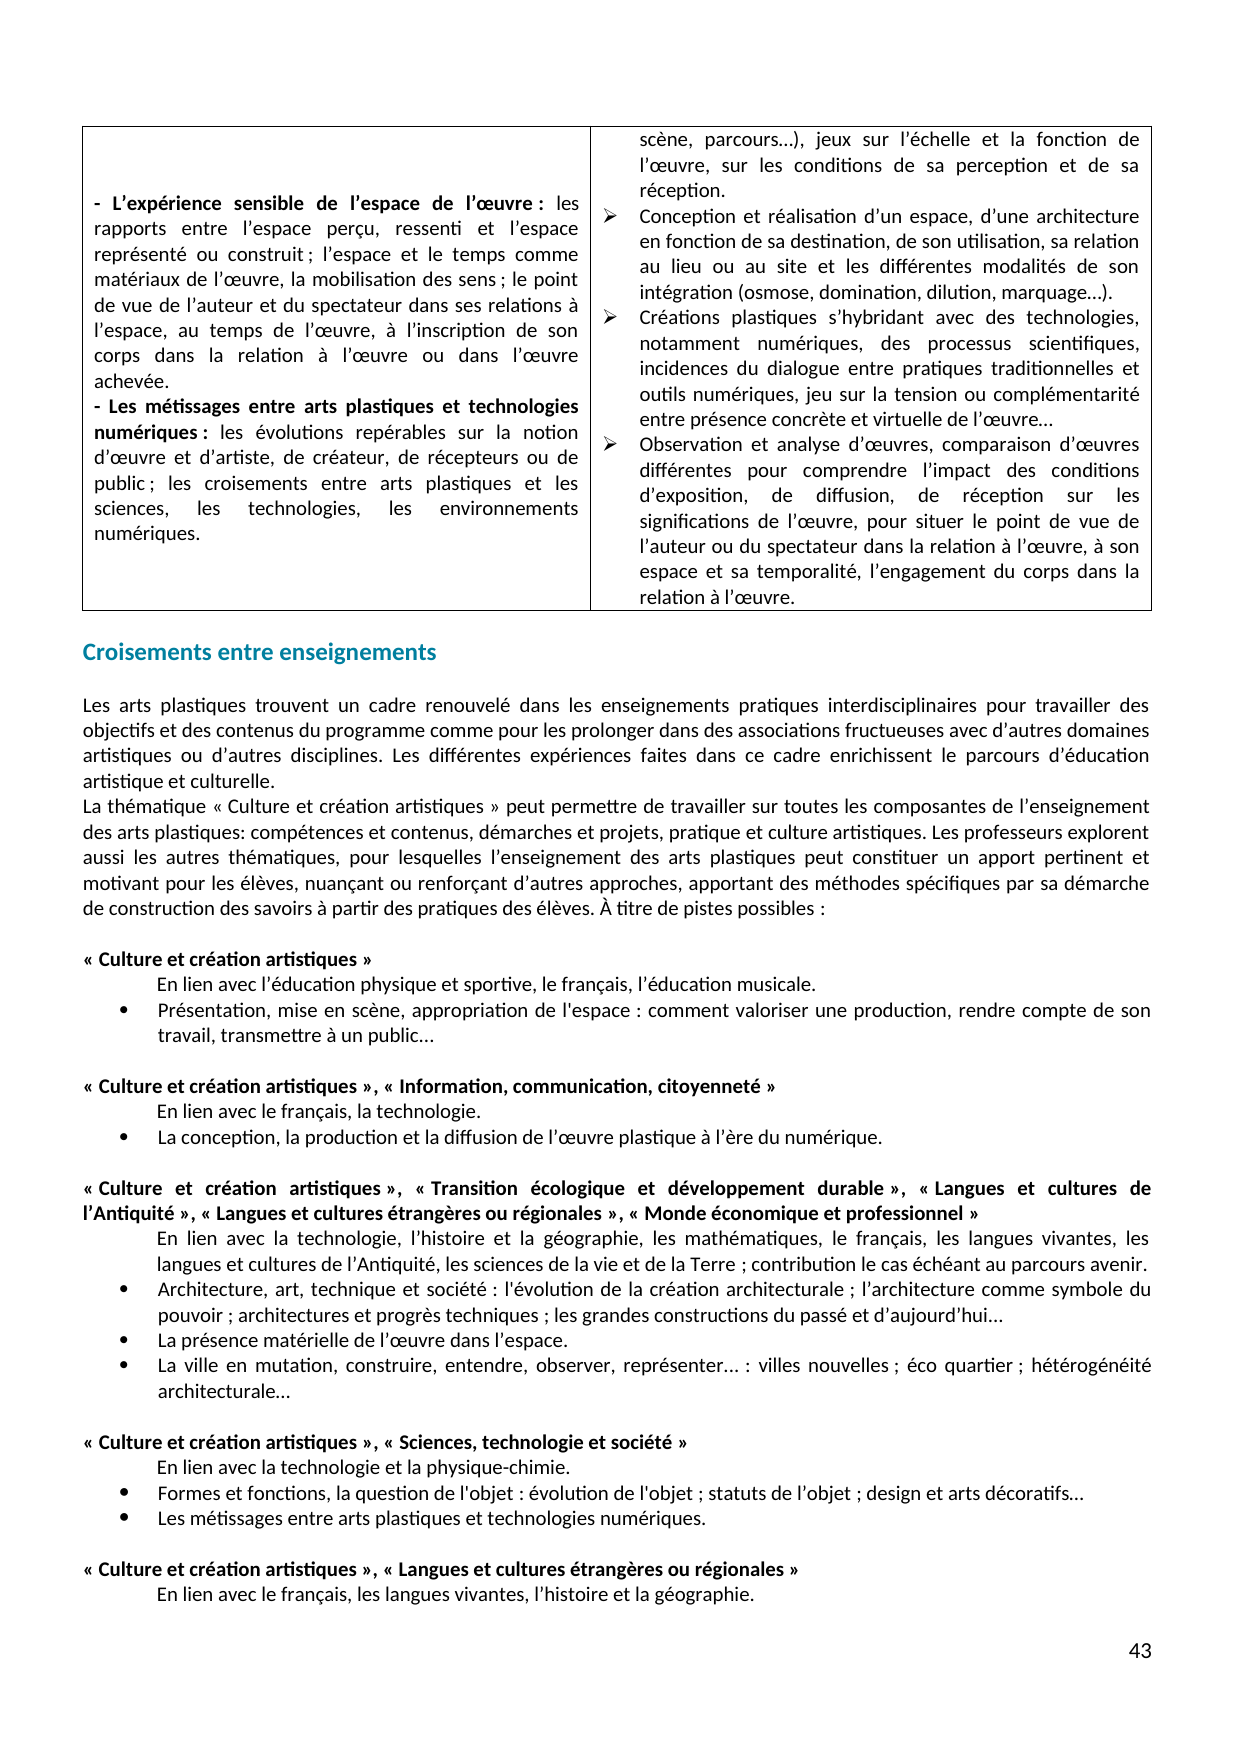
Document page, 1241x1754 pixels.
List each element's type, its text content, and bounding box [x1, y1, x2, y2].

list La conception, la production et la diffusion de l’œuvre plastique à l’ère du numérique. [120, 1124, 1152, 1149]
table_cell - L’expérience sensible de l’espace de l’œuvre : les rapports entre l’espace perçu, ressenti et l’espace représenté ou construit ; l’espace et le temps comme matériaux de l’œuvre, la mobilisation des sens ; le point de vue de l’auteur et du spectateur dans ses relations à l’espace, au temps de l’œuvre, à l’inscription de son corps dans la relation à l’œuvre ou dans l’œuvre achevée. - Les métissages entre arts plastiques et technologies numériques : les évolutions repérables sur la notion d’œuvre et d’artiste, de créateur, de récepteurs ou de public ; les croisements entre arts plastiques et les sciences, les technologies, les environnements numériques. [83, 127, 590, 609]
text En lien avec la technologie et la physique-chimie. [157, 1454, 1152, 1480]
table_cell Expérimentation et constat des effets plastiques et sémantiques de la présence du corps de l’auteur dans l’œuvre (affirmation ou minoration des gestes, traces, mouvements, déplacements…), de l’inscription d’éléments de la vie réelle ou fictive de l’auteur. Sollicitation des sens du spectateur (vécu temporel et spatial, utilisation de l’œuvre ou participation à sa production). Appropriation plastique d’un lieu ou de l’environnement par des créations plastiques (intégration ou rupture avec les caractéristiques du lieu, affirmation de l’œuvre, débordement du cadre, du socle, mise en espace, mise en scène, parcours…), jeux sur l’échelle et la fonction de l’œuvre, sur les conditions de sa perception et de sa réception. Conception et réalisation d’un espace, d’une architecture en fonction de sa destination, de son utilisation, sa relation au lieu ou au site et les différentes modalités de son intégration (osmose, domination, dilution, marquage…). Créations plastiques s’hybridant avec des technologies, notamment numériques, des processus scientifiques, incidences du dialogue entre pratiques traditionnelles et outils numériques, jeu sur la tension ou complémentarité entre présence concrète et virtuelle de l’œuvre… Observation et analyse d’œuvres, comparaison d’œuvres différentes pour comprendre l’impact des conditions d’exposition, de diffusion, de réception sur les significations de l’œuvre, pour situer le point de vue de l’auteur ou du spectateur dans la relation à l’œuvre, à son espace et sa temporalité, l’engagement du corps dans la relation à l’œuvre. [591, 127, 1151, 609]
text En lien avec l’éducation physique et sportive, le français, l’éducation musicale. [157, 971, 1152, 997]
list Les métissages entre arts plastiques et technologies numériques. [120, 1505, 1152, 1531]
text « Culture et création artistiques », « Sciences, technologie et société » [83, 1429, 1152, 1454]
text Les arts plastiques trouvent un cadre renouvelé dans les enseignements pratiques interdisciplinaires pour travailler des objectifs et des contenus du programme comme pour les prolonger dans des associations fructueuses avec d’autres domaines artistiques ou d’autres disciplines. Les différentes expériences faites dans ce cadre enrichissent le parcours d’éducation artistique et culturelle. [83, 692, 1152, 793]
text « Culture et création artistiques » [83, 946, 1152, 971]
list Formes et fonctions, la question de l'objet : évolution de l'objet ; statuts de l’objet ; design et arts décoratifs… [120, 1480, 1152, 1505]
list Présentation, mise en scène, appropriation de l'espace : comment valoriser une production, rendre compte de son travail, transmettre à un public... [120, 997, 1152, 1048]
text « Culture et création artistiques », « Information, communication, citoyenneté » [83, 1073, 1152, 1098]
text En lien avec le français, la technologie. [157, 1098, 1152, 1124]
text « Culture et création artistiques », « Langues et cultures étrangères ou régionales » [83, 1556, 1152, 1581]
text « Culture et création artistiques », « Transition écologique et développement durable », « Langues et cultures de l’Antiquité », « Langues et cultures étrangères ou régionales », « Monde économique et professionnel » [83, 1175, 1152, 1226]
text En lien avec la technologie, l’histoire et la géographie, les mathématiques, le français, les langues vivantes, les langues et cultures de l’Antiquité, les sciences de la vie et de la Terre ; contribution le cas échéant au parcours avenir. [157, 1226, 1152, 1276]
text La thématique « Culture et création artistiques » peut permettre de travailler sur toutes les composantes de l’enseignement des arts plastiques: compétences et contenus, démarches et projets, pratique et culture artistiques. Les professeurs explorent aussi les autres thématiques, pour lesquelles l’enseignement des arts plastiques peut constituer un apport pertinent et motivant pour les élèves, nuançant ou renforçant d’autres approches, apportant des méthodes spécifiques par sa démarche de construction des savoirs à partir des pratiques des élèves. À titre de pistes possibles : [83, 793, 1152, 921]
list La présence matérielle de l’œuvre dans l’espace. [120, 1327, 1152, 1353]
text Croisements entre enseignements [83, 636, 1152, 666]
list Architecture, art, technique et société : l'évolution de la création architecturale ; l’architecture comme symbole du pouvoir ; architectures et progrès techniques ; les grandes constructions du passé et d’aujourd’hui... [120, 1276, 1152, 1327]
list La ville en mutation, construire, entendre, observer, représenter... : villes nouvelles ; éco quartier ; hétérogénéité architecturale… [120, 1353, 1152, 1403]
text En lien avec le français, les langues vivantes, l’histoire et la géographie. [157, 1581, 1152, 1607]
